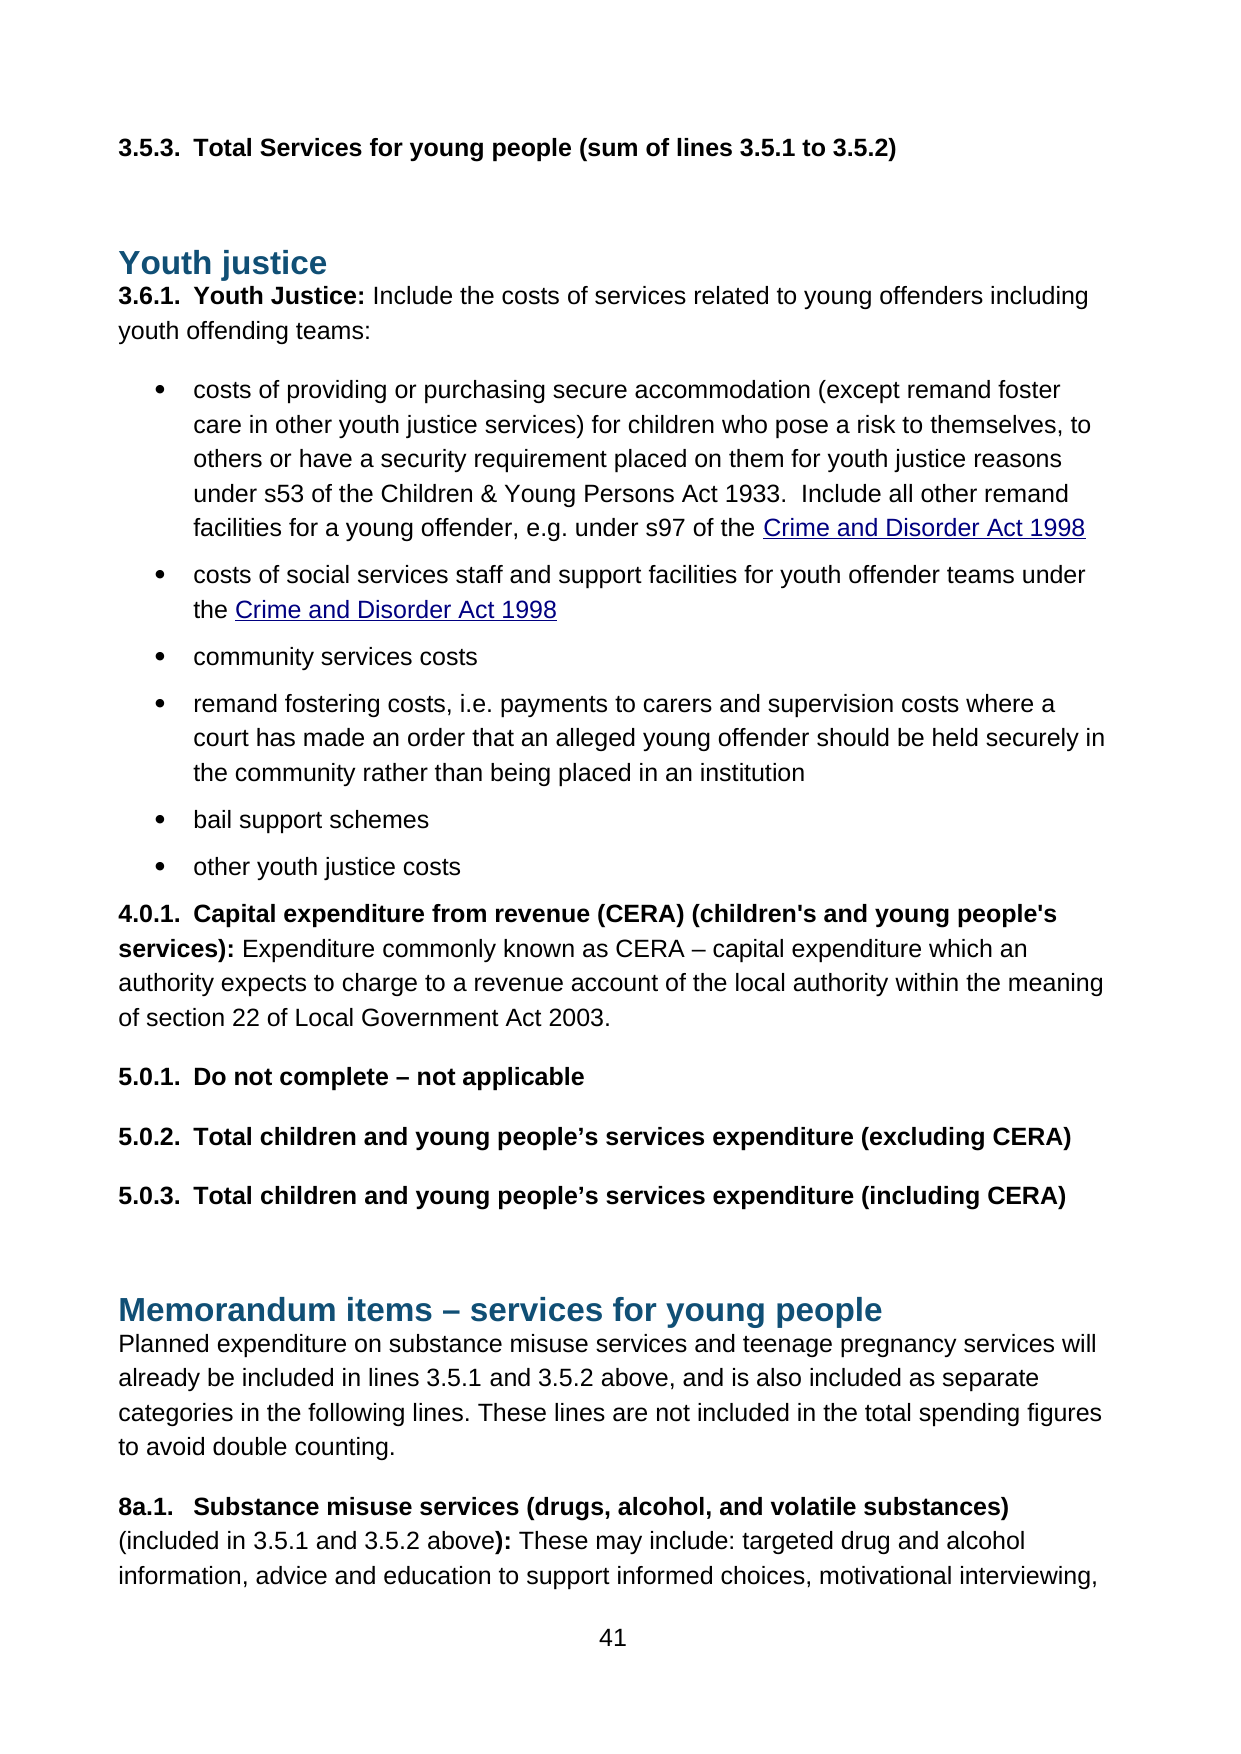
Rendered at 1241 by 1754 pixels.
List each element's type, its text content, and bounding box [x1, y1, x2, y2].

text 3.5.3. Total Services for young people (sum of lines 3.5.1 to 3.5.2) [118, 133, 1107, 162]
text 3.6.1. Youth Justice: Include the costs of services related to young offenders including youth offending teams: [118, 281, 1107, 344]
subtitle Youth justice [118, 243, 1107, 281]
text Planned expenditure on substance misuse services and teenage pregnancy services will already be included in lines 3.5.1 and 3.5.2 above, and is also included as separate categories in the following lines. These lines are not included in the total spending figures to avoid double counting. [118, 1329, 1107, 1461]
list remand fostering costs, i.e. payments to carers and supervision costs where a court has made an order that an alleged young offender should be held securely in the community rather than being placed in an institution [156, 689, 1107, 787]
text 5.0.1. Do not complete – not applicable [118, 1062, 1107, 1091]
text 5.0.2. Total children and young people’s services expenditure (excluding CERA) [118, 1121, 1107, 1150]
list bail support schemes [156, 805, 1107, 834]
subtitle Memorandum items – services for young people [118, 1290, 1107, 1329]
list costs of social services staff and support facilities for youth offender teams under the Crime and Disorder Act 1998 [156, 560, 1107, 623]
text 8a.1. Substance misuse services (drugs, alcohol, and volatile substances) (included in 3.5.1 and 3.5.2 above): These may include: targeted drug and alcohol information, advice and education to support informed choices, motivational interviewing, [118, 1492, 1107, 1589]
text 5.0.3. Total children and young people’s services expenditure (including CERA) [118, 1181, 1107, 1210]
list community services costs [156, 642, 1107, 671]
text 4.0.1. Capital expenditure from revenue (CERA) (children's and young people's services): Expenditure commonly known as CERA – capital expenditure which an authority expects to charge to a revenue account of the local authority within the meaning of section 22 of Local Government Act 2003. [118, 899, 1107, 1031]
list costs of providing or purchasing secure accommodation (except remand foster care in other youth justice services) for children who pose a risk to themselves, to others or have a security requirement placed on them for youth justice reasons under s53 of the Children & Young Persons Act 1933. Include all other remand facilities for a young offender, e.g. under s97 of the Crime and Disorder Act 1998 [156, 375, 1107, 542]
list other youth justice costs [156, 852, 1107, 881]
